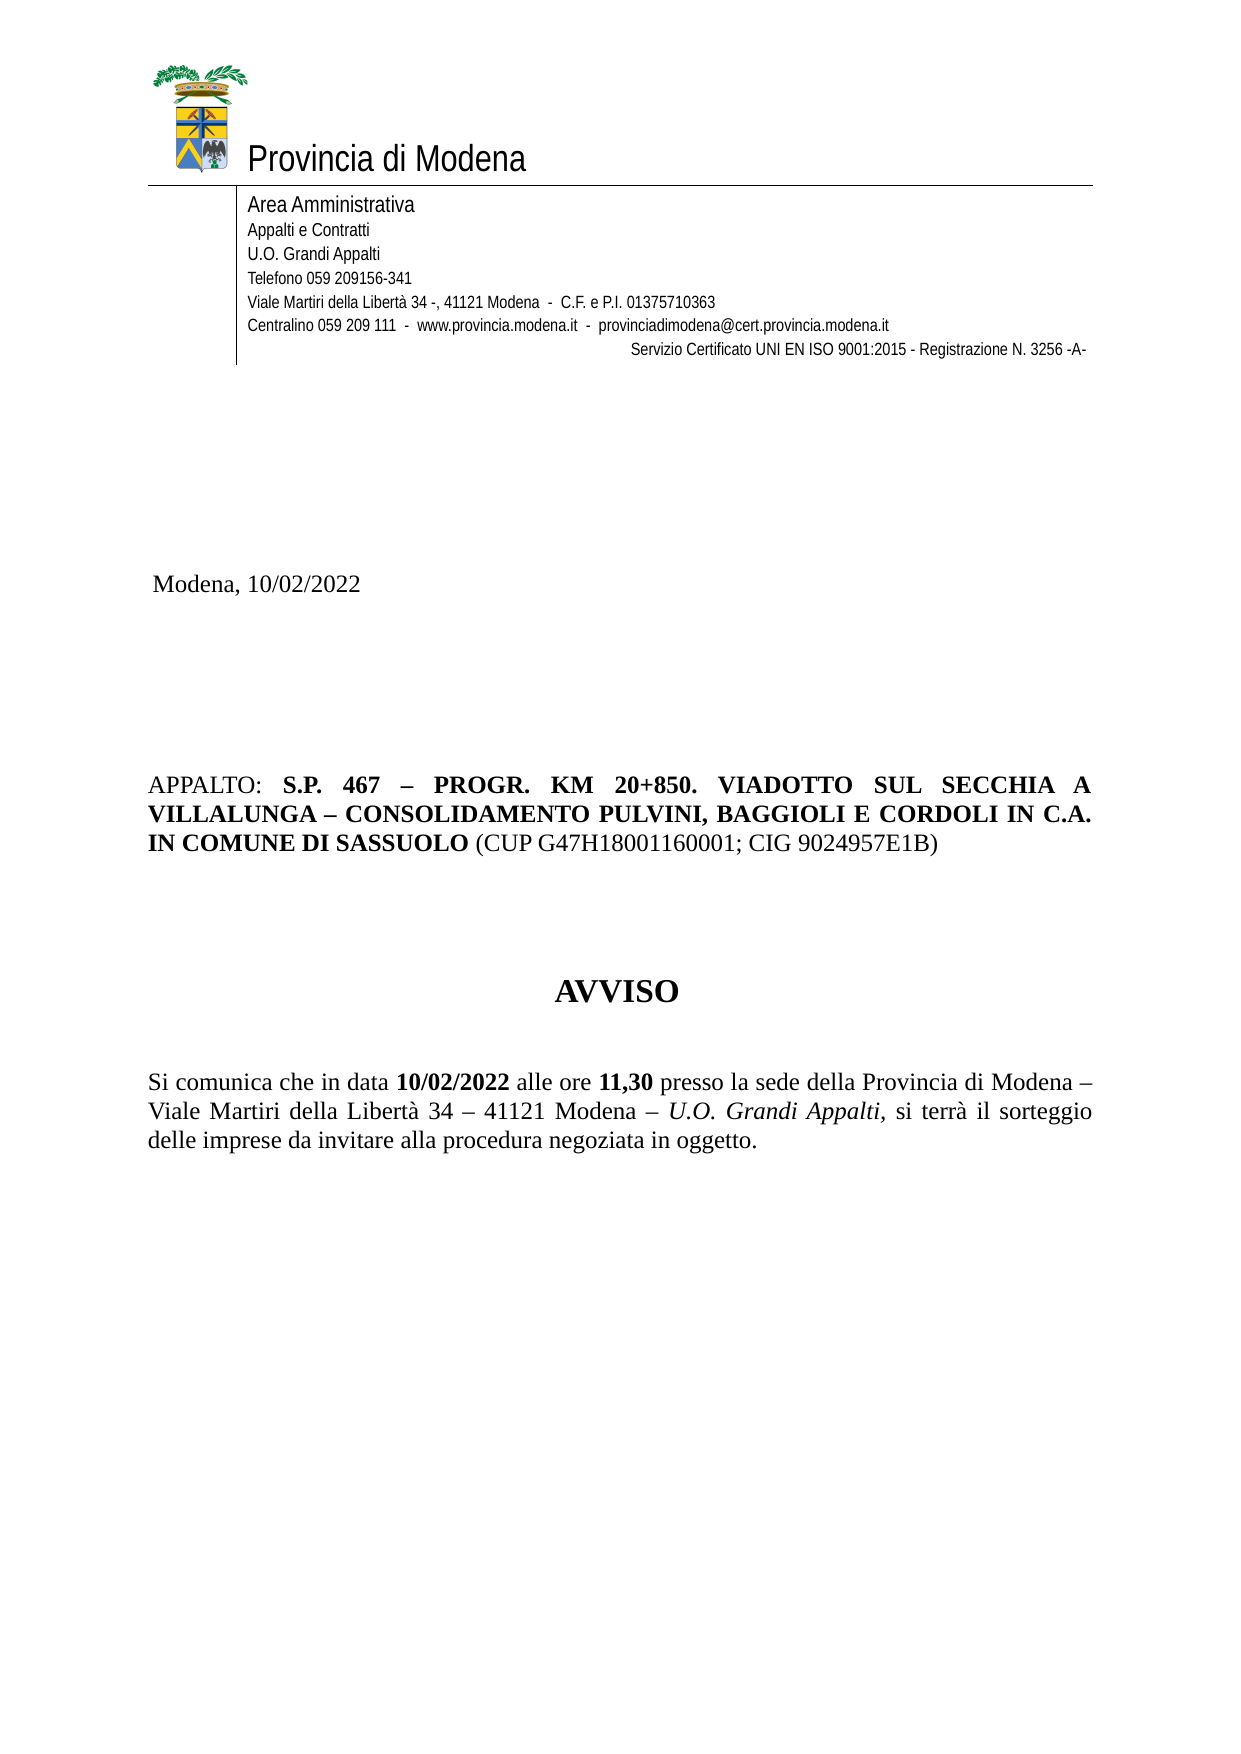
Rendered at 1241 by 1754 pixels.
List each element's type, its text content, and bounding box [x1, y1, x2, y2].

table_header [148, 59, 247, 185]
table_cell Area Amministrativa Appalti e Contratti U.O. Grandi Appalti Telefono 059 209156-341 Viale Martiri della Libertà 34 -, 41121 Modena - C.F. e P.I. 01375710363 Centralino 059 209 111 - www.provincia.modena.it - provinciadimodena@cert.provincia.modena.it Servizio Certificato UNI EN ISO 9001:2015 - Registrazione N. 3256 -A- [248, 186, 1092, 365]
text Modena, 10/02/2022 [148, 569, 1093, 598]
picture [153, 65, 248, 173]
table_cell [148, 186, 236, 365]
table_header Provincia di Modena [248, 59, 1092, 185]
text AVVISO [148, 972, 1093, 1010]
table_cell [237, 186, 247, 365]
text Si comunica che in data 10/02/2022 alle ore 11,30 presso la sede della Provincia di Modena – Viale Martiri della Libertà 34 – 41121 Modena – U.O. Grandi Appalti, si terrà il sorteggio delle imprese da invitare alla procedura negoziata in oggetto. [148, 1067, 1093, 1154]
text APPALTO: S.P. 467 – PROGR. KM 20+850. VIADOTTO SUL SECCHIA A VILLALUNGA – CONSOLIDAMENTO PULVINI, BAGGIOLI E CORDOLI IN C.A. IN COMUNE DI SASSUOLO (CUP G47H18001160001; CIG 9024957E1B) [148, 770, 1093, 857]
